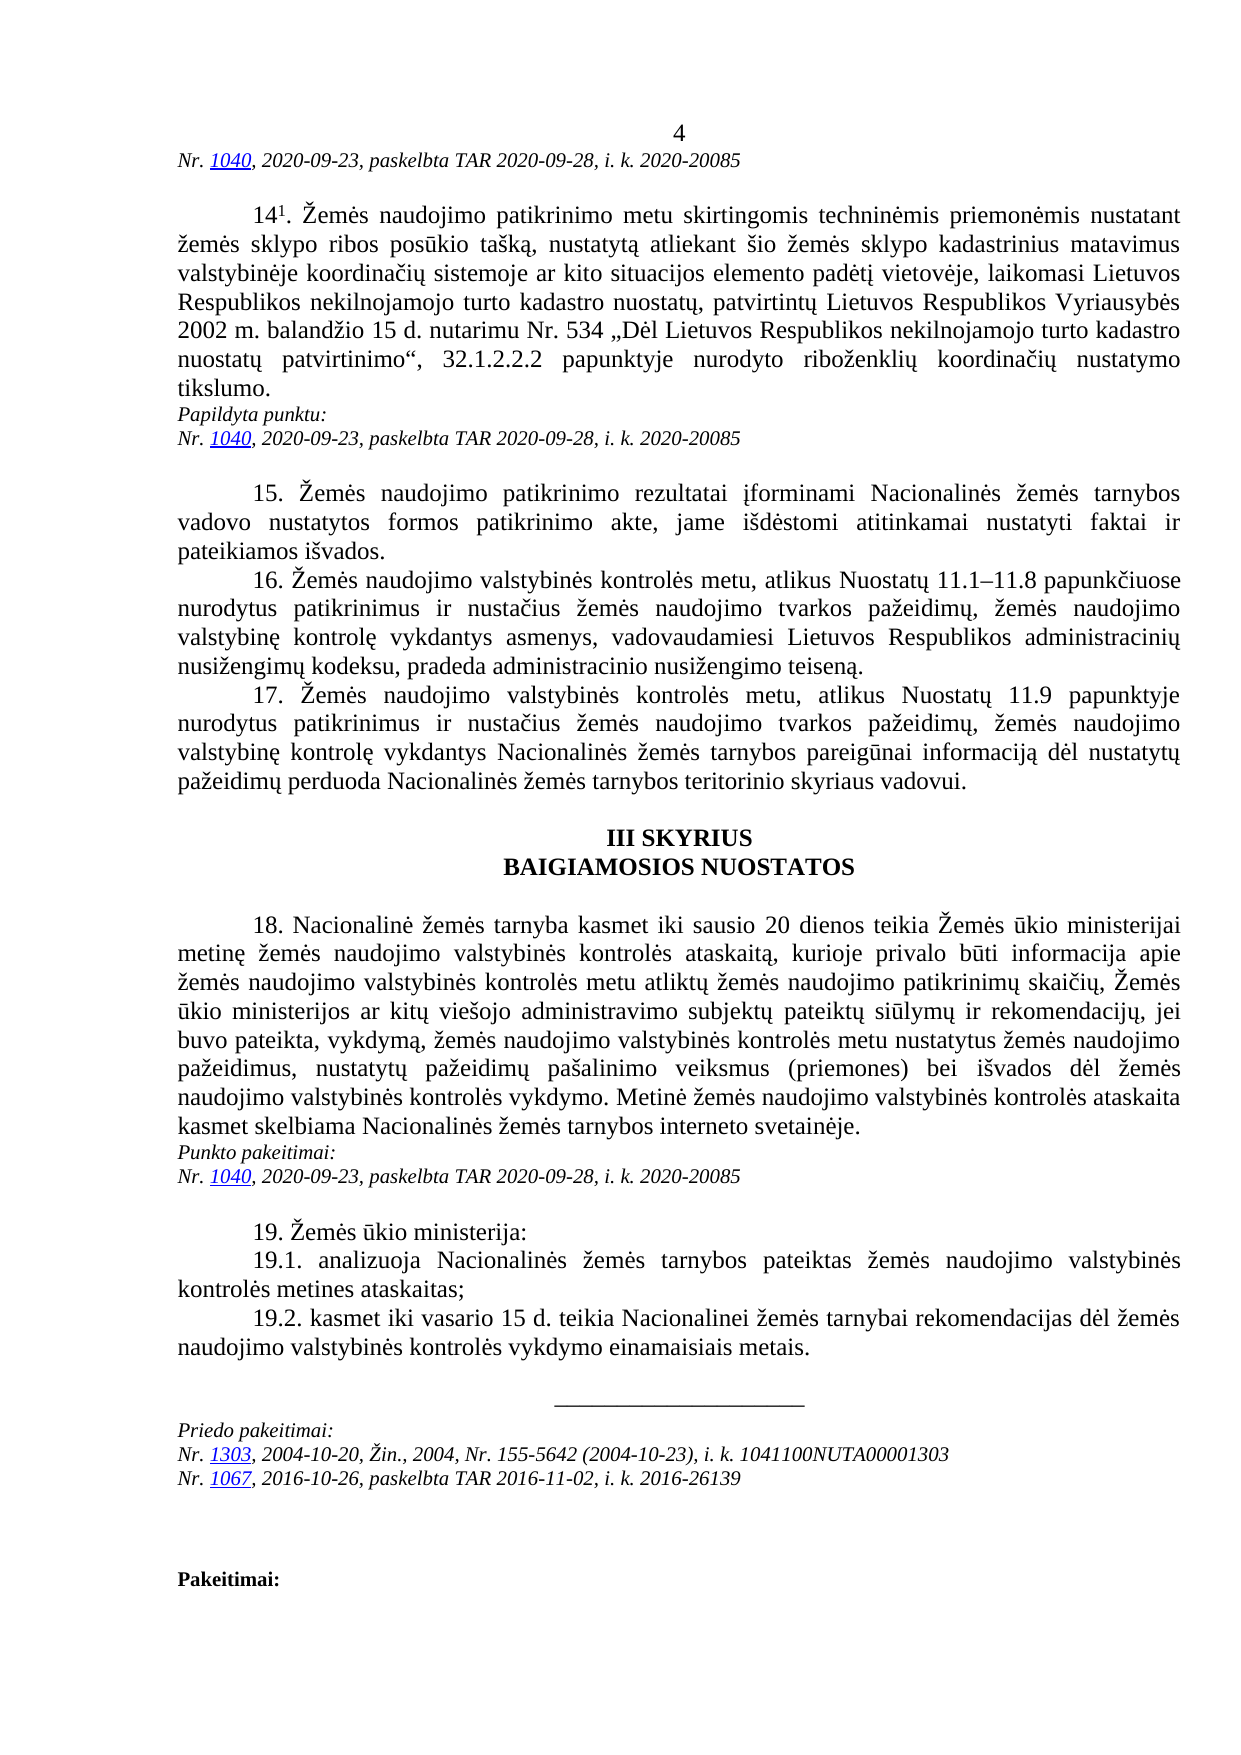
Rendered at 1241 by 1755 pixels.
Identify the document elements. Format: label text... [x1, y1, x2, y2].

text 15. Žemės naudojimo patikrinimo rezultatai įforminami Nacionalinės žemės tarnybos vadovo nustatytos formos patikrinimo akte, jame išdėstomi atitinkamai nustatyti faktai ir pateikiamos išvados. [177, 478, 1181, 565]
text Nr. 1303, 2004-10-20, Žin., 2004, Nr. 155-5642 (2004-10-23), i. k. 1041100NUTA00001303 [177, 1442, 1181, 1466]
text 19.2. kasmet iki vasario 15 d. teikia Nacionalinei žemės tarnybai rekomendacijas dėl žemės naudojimo valstybinės kontrolės vykdymo einamaisiais metais. [177, 1303, 1181, 1360]
text 19. Žemės ūkio ministerija: [177, 1217, 1181, 1245]
text BAIGIAMOSIOS NUOSTATOS [177, 852, 1181, 881]
text 141. Žemės naudojimo patikrinimo metu skirtingomis techninėmis priemonėmis nustatant žemės sklypo ribos posūkio tašką, nustatytą atliekant šio žemės sklypo kadastrinius matavimus valstybinėje koordinačių sistemoje ar kito situacijos elemento padėtį vietovėje, laikomasi Lietuvos Respublikos nekilnojamojo turto kadastro nuostatų, patvirtintų Lietuvos Respublikos Vyriausybės 2002 m. balandžio 15 d. nutarimu Nr. 534 „Dėl Lietuvos Respublikos nekilnojamojo turto kadastro nuostatų patvirtinimo“, 32.1.2.2.2 papunktyje nurodyto riboženklių koordinačių nustatymo tikslumo. [177, 200, 1181, 402]
text Nr. 1040, 2020-09-23, paskelbta TAR 2020-09-28, i. k. 2020-20085 [177, 426, 1181, 450]
text 17. Žemės naudojimo valstybinės kontrolės metu, atlikus Nuostatų 11.9 papunktyje nurodytus patikrinimus ir nustačius žemės naudojimo tvarkos pažeidimų, žemės naudojimo valstybinę kontrolę vykdantys Nacionalinės žemės tarnybos pareigūnai informaciją dėl nustatytų pažeidimų perduoda Nacionalinės žemės tarnybos teritorinio skyriaus vadovui. [177, 680, 1181, 795]
text Priedo pakeitimai: [177, 1418, 1181, 1442]
text III SKYRIUS [177, 823, 1181, 852]
text Papildyta punktu: [177, 402, 1181, 426]
text Pakeitimai: [177, 1567, 1181, 1591]
text Nr. 1040, 2020-09-23, paskelbta TAR 2020-09-28, i. k. 2020-20085 [177, 1164, 1181, 1188]
text Nr. 1040, 2020-09-23, paskelbta TAR 2020-09-28, i. k. 2020-20085 [177, 148, 1181, 172]
text 18. Nacionalinė žemės tarnyba kasmet iki sausio 20 dienos teikia Žemės ūkio ministerijai metinę žemės naudojimo valstybinės kontrolės ataskaitą, kurioje privalo būti informacija apie žemės naudojimo valstybinės kontrolės metu atliktų žemės naudojimo patikrinimų skaičių, Žemės ūkio ministerijos ar kitų viešojo administravimo subjektų pateiktų siūlymų ir rekomendacijų, jei buvo pateikta, vykdymą, žemės naudojimo valstybinės kontrolės metu nustatytus žemės naudojimo pažeidimus, nustatytų pažeidimų pašalinimo veiksmus (priemones) bei išvados dėl žemės naudojimo valstybinės kontrolės vykdymo. Metinė žemės naudojimo valstybinės kontrolės ataskaita kasmet skelbiama Nacionalinės žemės tarnybos interneto svetainėje. [177, 910, 1181, 1140]
text 16. Žemės naudojimo valstybinės kontrolės metu, atlikus Nuostatų 11.1–11.8 papunkčiuose nurodytus patikrinimus ir nustačius žemės naudojimo tvarkos pažeidimų, žemės naudojimo valstybinę kontrolę vykdantys asmenys, vadovaudamiesi Lietuvos Respublikos administracinių nusižengimų kodeksu, pradeda administracinio nusižengimo teiseną. [177, 565, 1181, 680]
text Nr. 1067, 2016-10-26, paskelbta TAR 2016-11-02, i. k. 2016-26139 [177, 1466, 1181, 1490]
text 19.1. analizuoja Nacionalinės žemės tarnybos pateiktas žemės naudojimo valstybinės kontrolės metines ataskaitas; [177, 1245, 1181, 1303]
text –––––––––––––––––––– [177, 1389, 1181, 1418]
text Punkto pakeitimai: [177, 1140, 1181, 1164]
